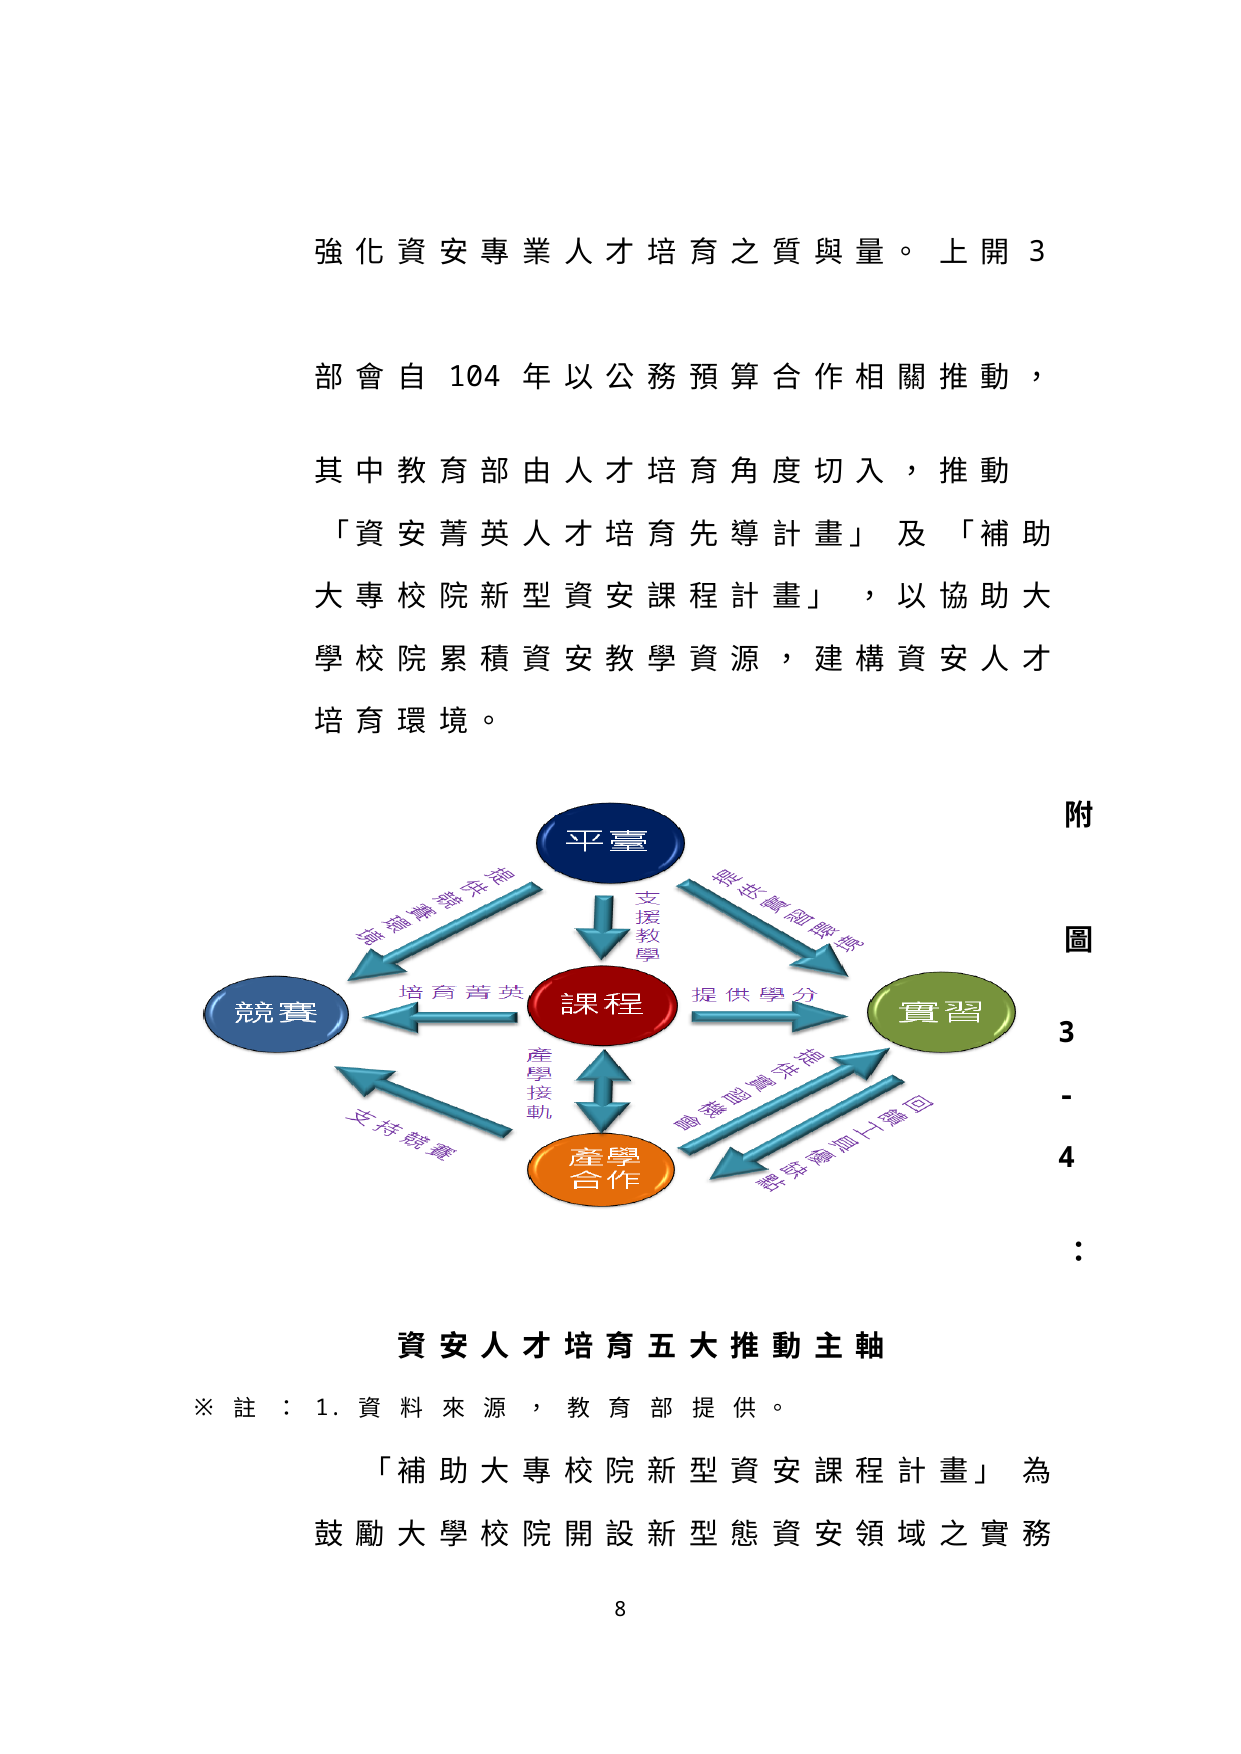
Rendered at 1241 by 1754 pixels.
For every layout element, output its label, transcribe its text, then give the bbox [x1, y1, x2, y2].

text ※註：1.資料來源，教育部提供。 [183, 1365, 1058, 1427]
text 「補助大專校院新型資安課程計畫」為鼓勵大學校院開設新型態資安領域之實務 [271, 1427, 1058, 1552]
text 強化資安專業人才培育之質與量。上開3部會自104年以公務預算合作相關推動，其中教育部由人才培育角度切入，推動「資安菁英人才培育先導計畫」及「補助大專校院新型資安課程計畫」，以協助大學校院累積資安教學資源，建構資安人才培育環境。 [271, 177, 1058, 740]
text 附圖3-4：資安人才培育五大推動主軸 [183, 740, 1058, 1365]
